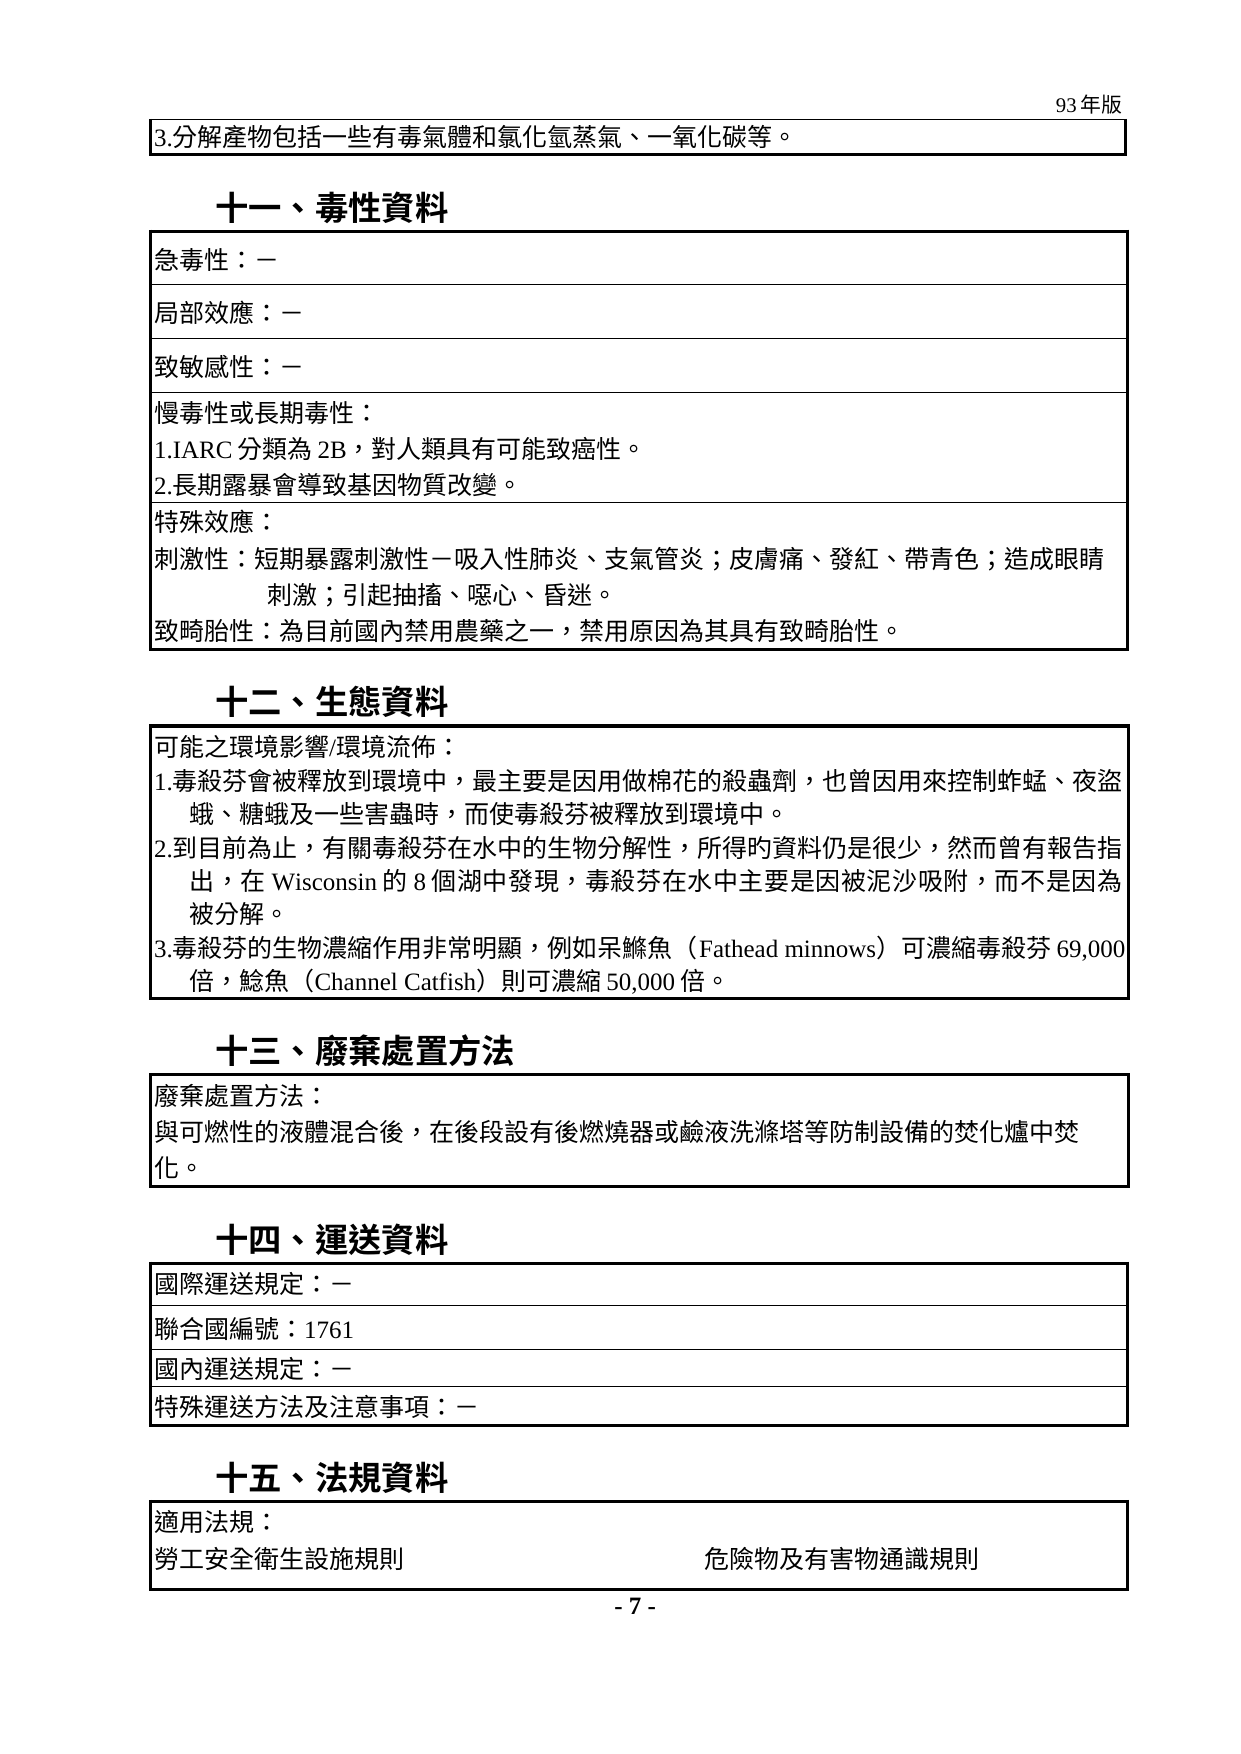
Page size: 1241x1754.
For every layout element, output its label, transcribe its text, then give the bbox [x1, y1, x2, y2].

table_header 國際運送規定：－ [152, 1265, 1126, 1305]
table_cell 局部效應：－ [152, 285, 1126, 338]
table_cell 聯合國編號：1761 [152, 1306, 1126, 1349]
table_header 廢棄處置方法： 與可燃性的液體混合後，在後段設有後燃燒器或鹼液洗滌塔等防制設備的焚化爐中焚化。 [152, 1076, 1127, 1185]
table_cell 3.分解產物包括一些有毒氣體和氯化氫蒸氣、一氧化碳等。 [152, 120, 1124, 153]
text 十三、廢棄處置方法 [215, 1025, 1122, 1073]
table_cell 慢毒性或長期毒性： 1.IARC分類為2B，對人類具有可能致癌性。 2.長期露暴會導致基因物質改變。 [152, 393, 1126, 502]
table_cell 致敏感性：－ [152, 339, 1126, 392]
table_header 急毒性：－ [152, 233, 1126, 284]
table_cell 國內運送規定：－ [152, 1350, 1126, 1386]
text 十一、毒性資料 [215, 181, 1122, 229]
table_header 可能之環境影響/環境流佈： 1.毒殺芬會被釋放到環境中，最主要是因用做棉花的殺蟲劑，也曾因用來控制蚱蜢、夜盜蛾、糖蛾及一些害蟲時，而使毒殺芬被釋放到環境中。 2.到目前為止，有關毒殺芬在水中的生物分解性，所得旳資料仍是很少，然而曾有報告指出，在Wisconsin的8個湖中發現，毒殺芬在水中主要是因被泥沙吸附，而不是因為被分解。 3.毒殺芬的生物濃縮作用非常明顯，例如呆鰷魚（Fathead minnows）可濃縮毒殺芬69,000倍，鯰魚（Channel Catfish）則可濃縮50,000倍。 [152, 728, 1127, 997]
table_cell 特殊運送方法及注意事項：－ [152, 1387, 1126, 1423]
text 十五、法規資料 [215, 1452, 1122, 1500]
table_cell 特殊效應： 刺激性：短期暴露刺激性－吸入性肺炎、支氣管炎；皮膚痛、發紅、帶青色；造成眼睛刺激；引起抽搐、噁心、昏迷。 致畸胎性：為目前國內禁用農藥之一，禁用原因為其具有致畸胎性。 [152, 503, 1126, 648]
text 十四、運送資料 [215, 1213, 1122, 1262]
text 十二、生態資料 [215, 676, 1122, 724]
table_header 適用法規： 勞工安全衛生設施規則 危險物及有害物通識規則 [152, 1503, 1126, 1588]
